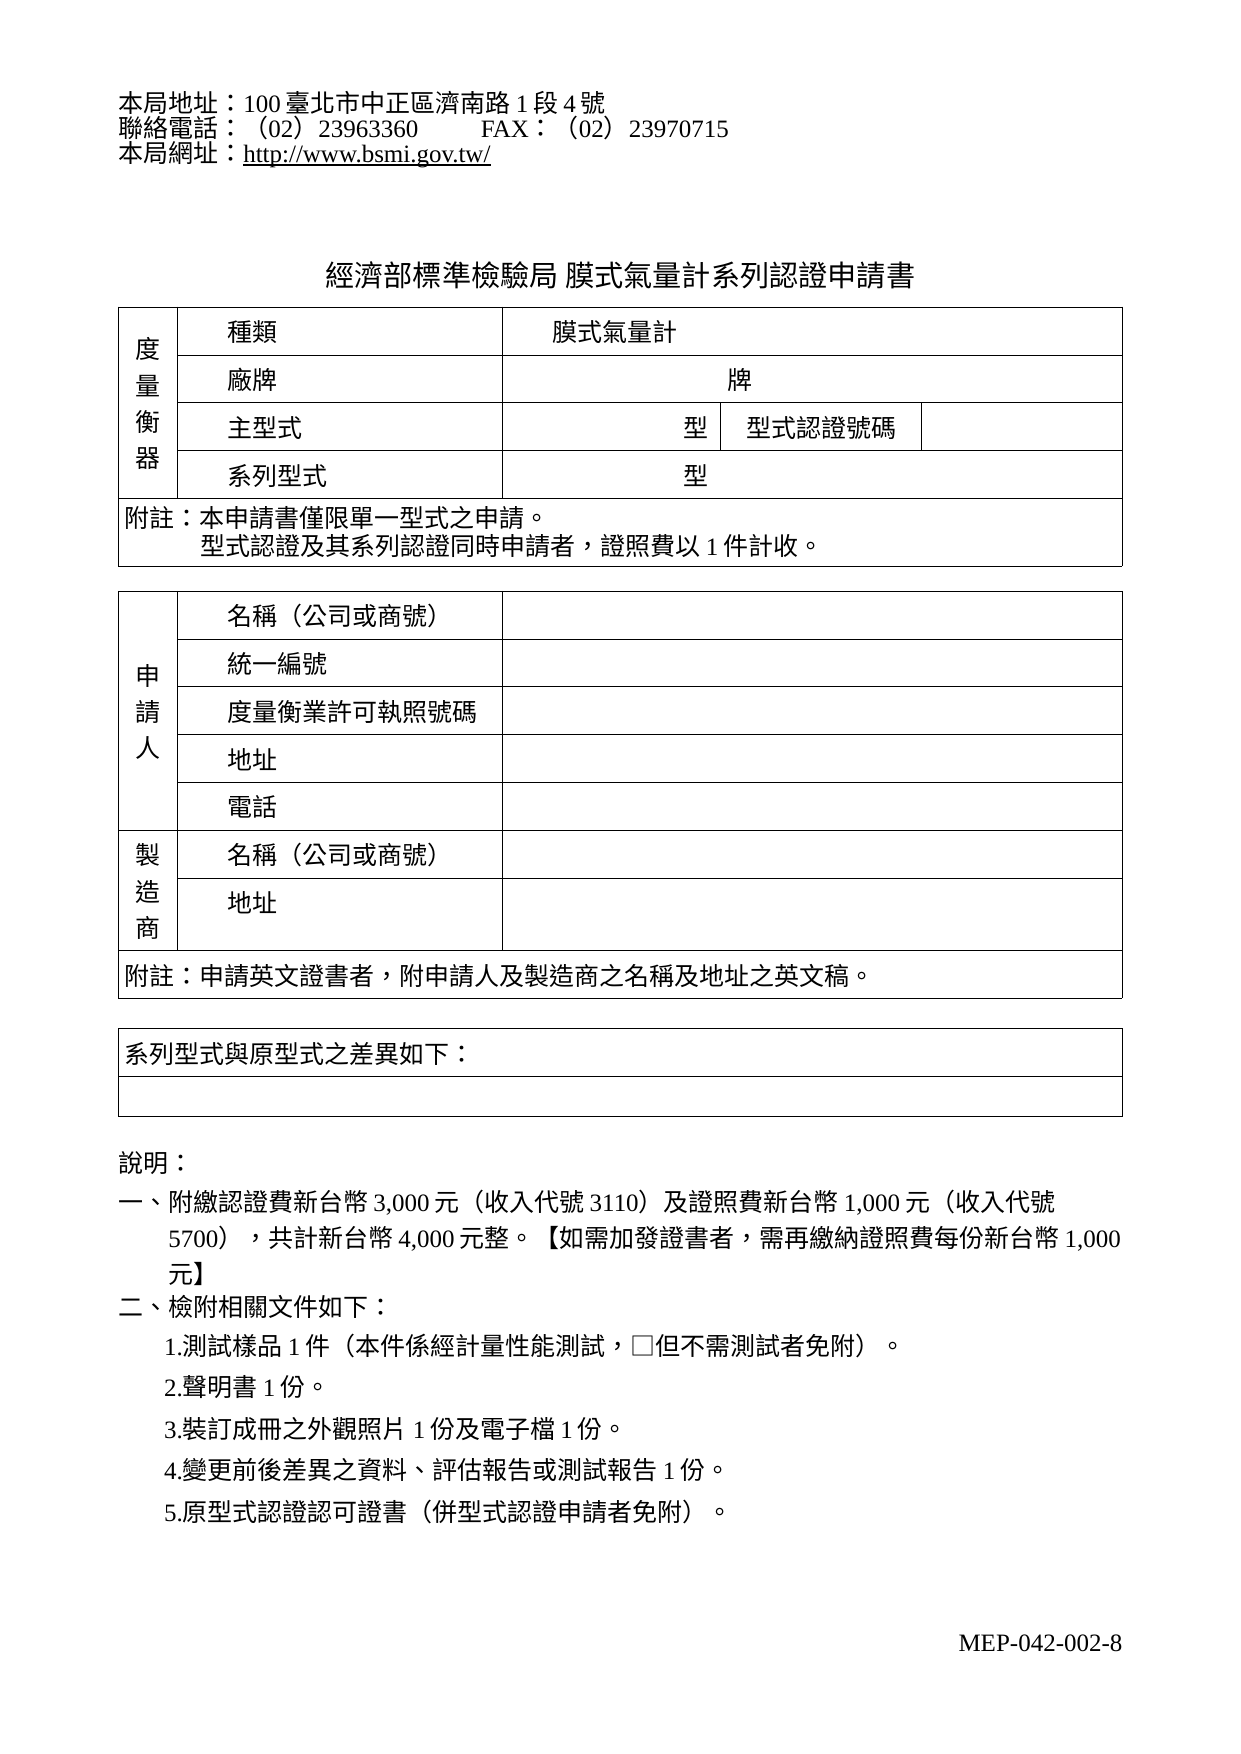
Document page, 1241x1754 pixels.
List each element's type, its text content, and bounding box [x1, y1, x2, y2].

table_cell [503, 879, 1122, 950]
text 經濟部標準檢驗局 膜式氣量計系列認證申請書 [118, 252, 1122, 295]
text 一、附繳認證費新台幣3,000元（收入代號3110）及證照費新台幣1,000元（收入代號5700），共計新台幣4,000元整。【如需加發證書者，需再繳納證照費每份新台幣1,000元】 [118, 1182, 1122, 1291]
table_header 度量衡器 [119, 308, 177, 498]
table_cell [503, 640, 1122, 686]
table_header 膜式氣量計 [503, 308, 1122, 354]
table_header 申請人 [119, 592, 177, 830]
table_cell 附註：申請英文證書者，附申請人及製造商之名稱及地址之英文稿。 [119, 951, 1122, 998]
table_header 名稱（公司或商號） [178, 592, 502, 639]
table_cell 型式認證號碼 [721, 403, 921, 450]
table_cell 統一編號 [178, 640, 502, 686]
table_header [503, 592, 1122, 639]
table_cell 牌 [503, 356, 1122, 402]
table_cell 電話 [178, 783, 502, 830]
table_header 系列型式與原型式之差異如下： [119, 1029, 1122, 1076]
table_cell 主型式 [178, 403, 502, 450]
text 說明： [118, 1152, 1122, 1177]
table_cell 系列型式 [178, 451, 502, 498]
table_cell [503, 831, 1122, 878]
text 二、檢附相關文件如下： [118, 1296, 1122, 1321]
table_cell 附註：本申請書僅限單一型式之申請。 型式認證及其系列認證同時申請者，證照費以1件計收。 [119, 499, 1122, 566]
table_cell 型 [503, 403, 720, 450]
table_cell 名稱（公司或商號） [178, 831, 502, 878]
table_cell [503, 735, 1122, 782]
table_cell 地址 [178, 735, 502, 782]
text 1.測試樣品1件（本件係經計量性能測試，□但不需測試者免附）。 [118, 1326, 1122, 1363]
table_cell [119, 1077, 1122, 1116]
table_cell [503, 687, 1122, 734]
table_cell 廠牌 [178, 356, 502, 402]
table_cell 製造商 [119, 831, 177, 950]
table_cell [922, 403, 1122, 450]
table_cell 型 [503, 451, 1122, 498]
table_cell 地址 [178, 879, 502, 950]
text 3.裝訂成冊之外觀照片1份及電子檔1份。 [118, 1409, 1122, 1446]
table_header 種類 [178, 308, 502, 354]
text 5.原型式認證認可證書（併型式認證申請者免附）。 [118, 1492, 1122, 1528]
table_cell 度量衡業許可執照號碼 [178, 687, 502, 734]
text 2.聲明書1份。 [118, 1368, 1122, 1404]
text 4.變更前後差異之資料、評估報告或測試報告1份。 [118, 1451, 1122, 1487]
table_cell [503, 783, 1122, 830]
